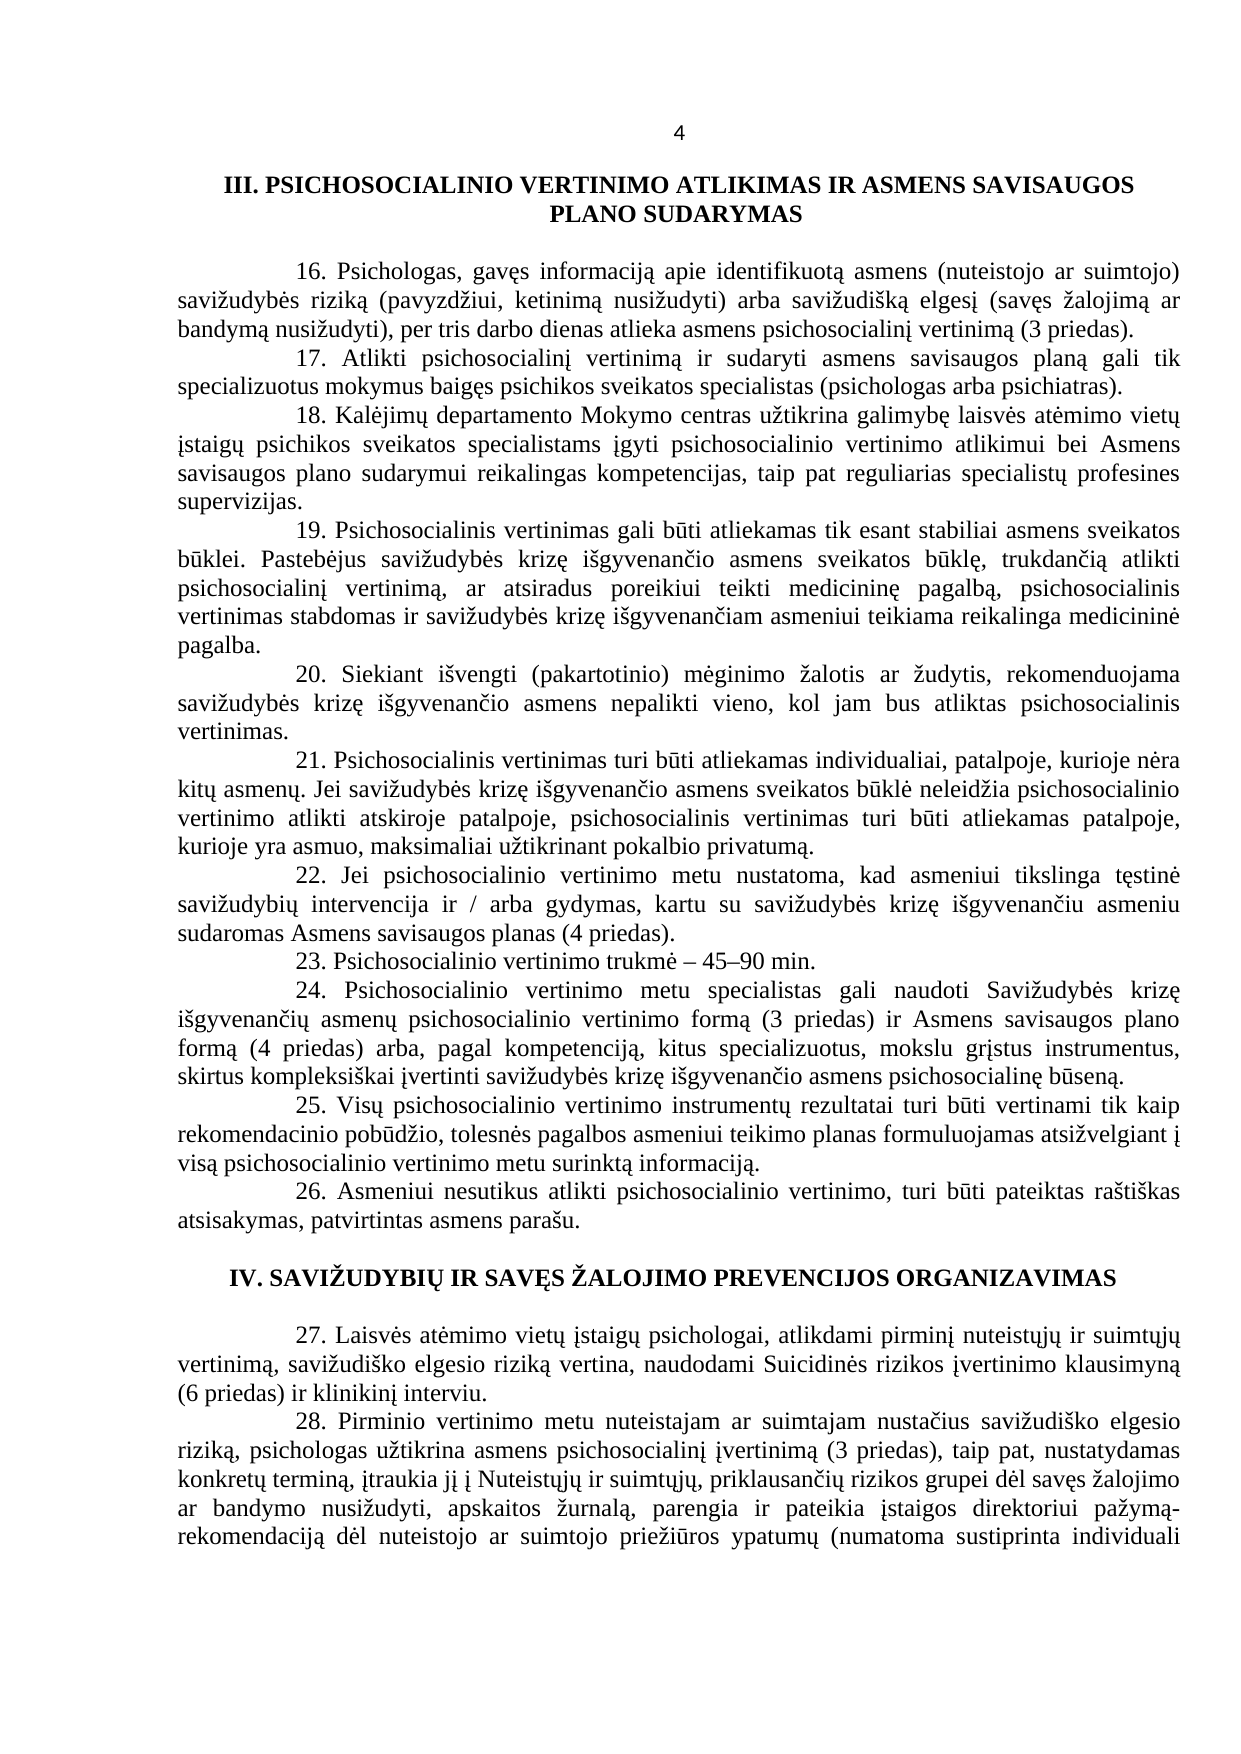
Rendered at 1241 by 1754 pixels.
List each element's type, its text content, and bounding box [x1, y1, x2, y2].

text 16. Psichologas, gavęs informaciją apie identifikuotą asmens (nuteistojo ar suimtojo) savižudybės riziką (pavyzdžiui, ketinimą nusižudyti) arba savižudišką elgesį (savęs žalojimą ar bandymą nusižudyti), per tris darbo dienas atlieka asmens psichosocialinį vertinimą (3 priedas). [177, 256, 1181, 343]
text 25. Visų psichosocialinio vertinimo instrumentų rezultatai turi būti vertinami tik kaip rekomendacinio pobūdžio, tolesnės pagalbos asmeniui teikimo planas formuluojamas atsižvelgiant į visą psichosocialinio vertinimo metu surinktą informaciją. [177, 1090, 1181, 1176]
text 24. Psichosocialinio vertinimo metu specialistas gali naudoti Savižudybės krizę išgyvenančių asmenų psichosocialinio vertinimo formą (3 priedas) ir Asmens savisaugos plano formą (4 priedas) arba, pagal kompetenciją, kitus specializuotus, mokslu grįstus instrumentus, skirtus kompleksiškai įvertinti savižudybės krizę išgyvenančio asmens psichosocialinę būseną. [177, 975, 1181, 1090]
text 20. Siekiant išvengti (pakartotinio) mėginimo žalotis ar žudytis, rekomenduojama savižudybės krizę išgyvenančio asmens nepalikti vieno, kol jam bus atliktas psichosocialinis vertinimas. [177, 659, 1181, 745]
text 18. Kalėjimų departamento Mokymo centras užtikrina galimybę laisvės atėmimo vietų įstaigų psichikos sveikatos specialistams įgyti psichosocialinio vertinimo atlikimui bei Asmens savisaugos plano sudarymui reikalingas kompetencijas, taip pat reguliarias specialistų profesines supervizijas. [177, 400, 1181, 515]
text IV. SAVIŽUDYBIŲ IR SAVĘS ŽALOJIMO PREVENCIJOS ORGANIZAVIMAS [177, 1263, 1181, 1291]
text 26. Asmeniui nesutikus atlikti psichosocialinio vertinimo, turi būti pateiktas raštiškas atsisakymas, patvirtintas asmens parašu. [177, 1176, 1181, 1234]
text 23. Psichosocialinio vertinimo trukmė – 45–90 min. [177, 946, 1181, 975]
text 28. Pirminio vertinimo metu nuteistajam ar suimtajam nustačius savižudiško elgesio riziką, psichologas užtikrina asmens psichosocialinį įvertinimą (3 priedas), taip pat, nustatydamas konkretų terminą, įtraukia jį į Nuteistųjų ir suimtųjų, priklausančių rizikos grupei dėl savęs žalojimo ar bandymo nusižudyti, apskaitos žurnalą, parengia ir pateikia įstaigos direktoriui pažymą-rekomendaciją dėl nuteistojo ar suimtojo priežiūros ypatumų (numatoma sustiprinta individuali [177, 1406, 1181, 1550]
text III. PSICHOSOCIALINIO VERTINIMO ATLIKIMAS IR ASMENS SAVISAUGOS PLANO SUDARYMAS [177, 170, 1181, 228]
text 21. Psichosocialinis vertinimas turi būti atliekamas individualiai, patalpoje, kurioje nėra kitų asmenų. Jei savižudybės krizę išgyvenančio asmens sveikatos būklė neleidžia psichosocialinio vertinimo atlikti atskiroje patalpoje, psichosocialinis vertinimas turi būti atliekamas patalpoje, kurioje yra asmuo, maksimaliai užtikrinant pokalbio privatumą. [177, 745, 1181, 860]
text 27. Laisvės atėmimo vietų įstaigų psichologai, atlikdami pirminį nuteistųjų ir suimtųjų vertinimą, savižudiško elgesio riziką vertina, naudodami Suicidinės rizikos įvertinimo klausimyną (6 priedas) ir klinikinį interviu. [177, 1320, 1181, 1406]
text 19. Psichosocialinis vertinimas gali būti atliekamas tik esant stabiliai asmens sveikatos būklei. Pastebėjus savižudybės krizę išgyvenančio asmens sveikatos būklę, trukdančią atlikti psichosocialinį vertinimą, ar atsiradus poreikiui teikti medicininę pagalbą, psichosocialinis vertinimas stabdomas ir savižudybės krizę išgyvenančiam asmeniui teikiama reikalinga medicininė pagalba. [177, 515, 1181, 659]
text 22. Jei psichosocialinio vertinimo metu nustatoma, kad asmeniui tikslinga tęstinė savižudybių intervencija ir / arba gydymas, kartu su savižudybės krizę išgyvenančiu asmeniu sudaromas Asmens savisaugos planas (4 priedas). [177, 860, 1181, 946]
text 17. Atlikti psichosocialinį vertinimą ir sudaryti asmens savisaugos planą gali tik specializuotus mokymus baigęs psichikos sveikatos specialistas (psichologas arba psichiatras). [177, 343, 1181, 400]
